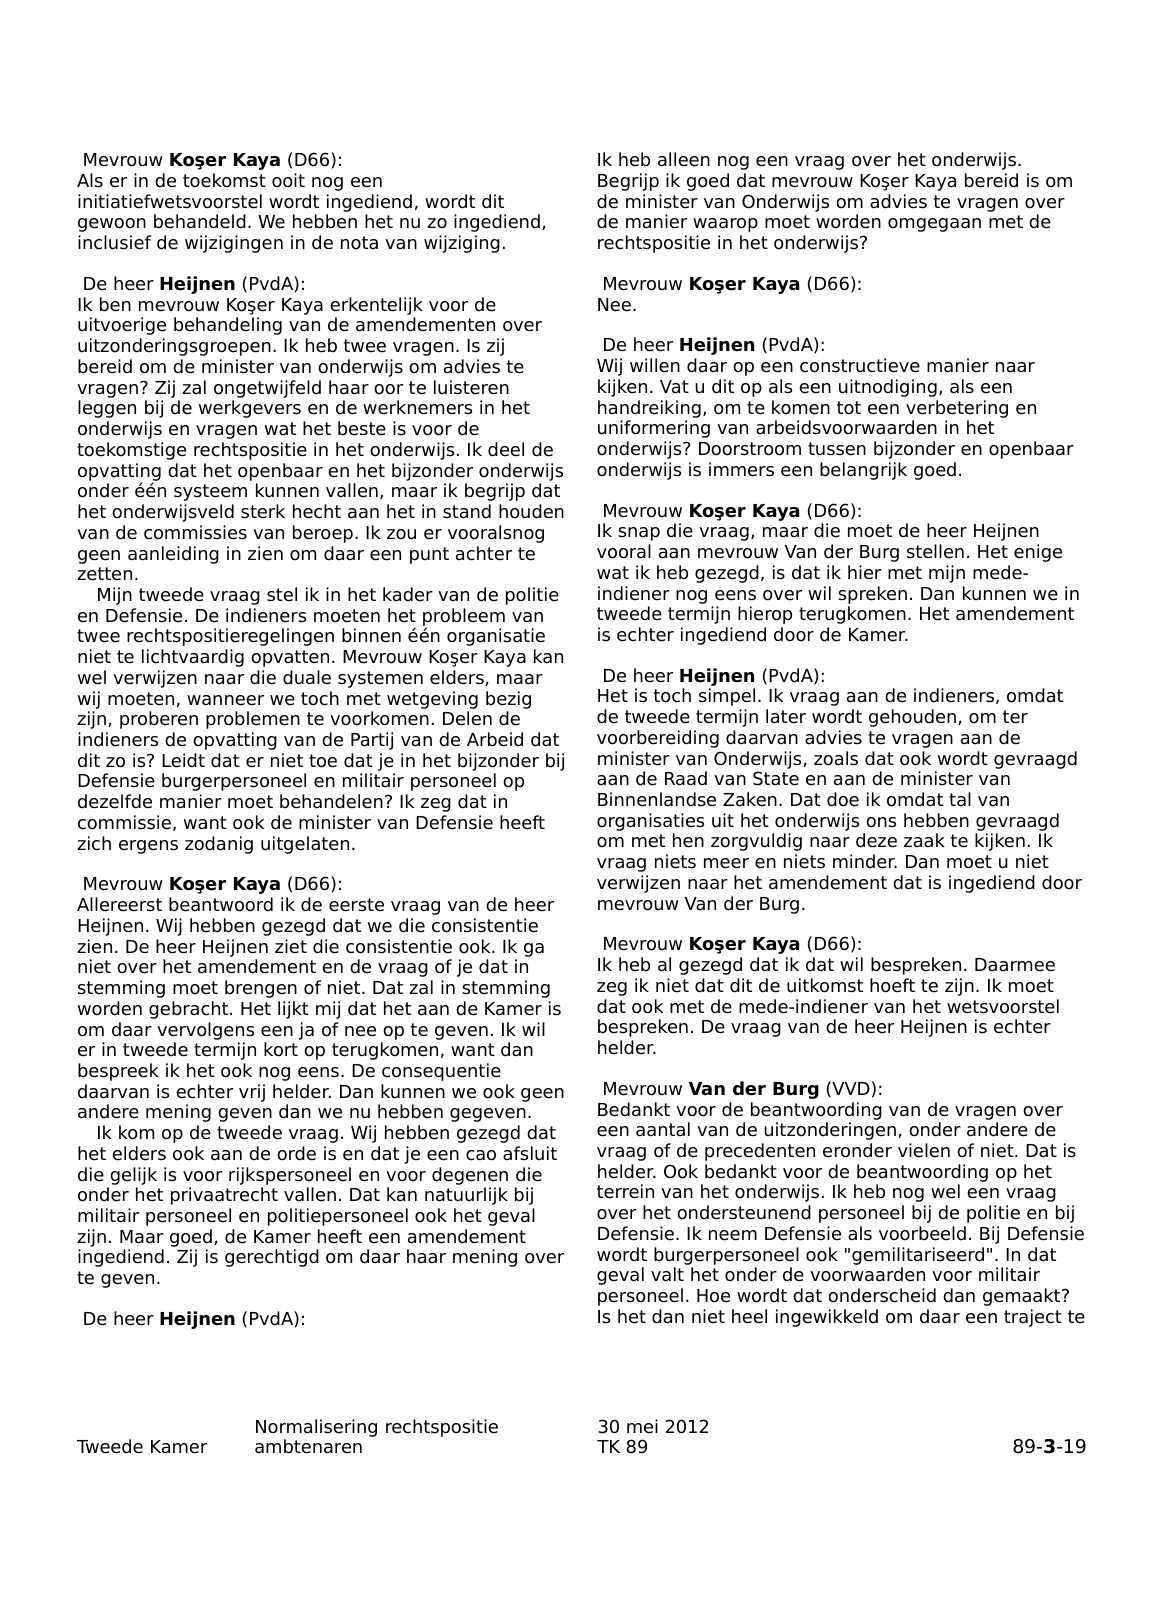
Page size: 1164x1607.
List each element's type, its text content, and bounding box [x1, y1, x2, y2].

text De heer Heijnen (PvdA): [77, 1309, 567, 1329]
text Mevrouw Koşer Kaya (D66): [77, 150, 567, 171]
text Mevrouw Koşer Kaya (D66): [596, 500, 1087, 521]
text De heer Heijnen (PvdA): [596, 666, 1087, 686]
text Nee. [596, 294, 1087, 315]
text Wij willen daar op een constructieve manier naar kijken. Vat u dit op als een uitnodiging, als een handreiking, om te komen tot een verbetering en uniformering van arbeidsvoorwaarden in het onderwijs? Doorstroom tussen bijzonder en openbaar onderwijs is immers een belangrijk goed. [596, 356, 1087, 480]
text Het is toch simpel. Ik vraag aan de indieners, omdat de tweede termijn later wordt gehouden, om ter voorbereiding daarvan advies te vragen aan de minister van Onderwijs, zoals dat ook wordt gevraagd aan de Raad van State en aan de minister van Binnenlandse Zaken. Dat doe ik omdat tal van organisaties uit het onderwijs ons hebben gevraagd om met hen zorgvuldig naar deze zaak te kijken. Ik vraag niets meer en niets minder. Dan moet u niet verwijzen naar het amendement dat is ingediend door mevrouw Van der Burg. [596, 686, 1087, 914]
text Bedankt voor de beantwoording van de vragen over een aantal van de uitzonderingen, onder andere de vraag of de precedenten eronder vielen of niet. Dat is helder. Ook bedankt voor de beantwoording op het terrein van het onderwijs. Ik heb nog wel een vraag over het ondersteunend personeel bij de politie en bij Defensie. Ik neem Defensie als voorbeeld. Bij Defensie wordt burgerpersoneel ook "gemilitariseerd". In dat geval valt het onder de voorwaarden voor militair personeel. Hoe wordt dat onderscheid dan gemaakt? Is het dan niet heel ingewikkeld om daar een traject te [596, 1099, 1087, 1327]
text Ik kom op de tweede vraag. Wij hebben gezegd dat het elders ook aan de orde is en dat je een cao afsluit die gelijk is voor rijkspersoneel en voor degenen die onder het privaatrecht vallen. Dat kan natuurlijk bij militair personeel en politiepersoneel ook het geval zijn. Maar goed, de Kamer heeft een amendement ingediend. Zij is gerechtigd om daar haar mening over te geven. [77, 1123, 567, 1289]
text De heer Heijnen (PvdA): [77, 274, 567, 294]
text Mevrouw Koşer Kaya (D66): [77, 874, 567, 895]
text Ik heb alleen nog een vraag over het onderwijs. Begrijp ik goed dat mevrouw Koşer Kaya bereid is om de minister van Onderwijs om advies te vragen over de manier waarop moet worden omgegaan met de rechtspositie in het onderwijs? [596, 150, 1087, 254]
text Ik ben mevrouw Koşer Kaya erkentelijk voor de uitvoerige behandeling van de amendementen over uitzonderingsgroepen. Ik heb twee vragen. Is zij bereid om de minister van onderwijs om advies te vragen? Zij zal ongetwijfeld haar oor te luisteren leggen bij de werkgevers en de werknemers in het onderwijs en vragen wat het beste is voor de toekomstige rechtspositie in het onderwijs. Ik deel de opvatting dat het openbaar en het bijzonder onderwijs onder één systeem kunnen vallen, maar ik begrijp dat het onderwijsveld sterk hecht aan het in stand houden van de commissies van beroep. Ik zou er vooralsnog geen aanleiding in zien om daar een punt achter te zetten. [77, 294, 567, 585]
text De heer Heijnen (PvdA): [596, 335, 1087, 356]
text Mevrouw Koşer Kaya (D66): [596, 934, 1087, 955]
text Allereerst beantwoord ik de eerste vraag van de heer Heijnen. Wij hebben gezegd dat we die consistentie zien. De heer Heijnen ziet die consistentie ook. Ik ga niet over het amendement en de vraag of je dat in stemming moet brengen of niet. Dat zal in stemming worden gebracht. Het lijkt mij dat het aan de Kamer is om daar vervolgens een ja of nee op te geven. Ik wil er in tweede termijn kort op terugkomen, want dan bespreek ik het ook nog eens. De consequentie daarvan is echter vrij helder. Dan kunnen we ook geen andere mening geven dan we nu hebben gegeven. [77, 895, 567, 1123]
text Mevrouw Van der Burg (VVD): [596, 1079, 1087, 1099]
text Als er in de toekomst ooit nog een initiatiefwetsvoorstel wordt ingediend, wordt dit gewoon behandeld. We hebben het nu zo ingediend, inclusief de wijzigingen in de nota van wijziging. [77, 171, 567, 254]
text Ik heb al gezegd dat ik dat wil bespreken. Daarmee zeg ik niet dat dit de uitkomst hoeft te zijn. Ik moet dat ook met de mede-indiener van het wetsvoorstel bespreken. De vraag van de heer Heijnen is echter helder. [596, 955, 1087, 1059]
text Ik snap die vraag, maar die moet de heer Heijnen vooral aan mevrouw Van der Burg stellen. Het enige wat ik heb gezegd, is dat ik hier met mijn mede-indiener nog eens over wil spreken. Dan kunnen we in tweede termijn hierop terugkomen. Het amendement is echter ingediend door de Kamer. [596, 521, 1087, 646]
text Mijn tweede vraag stel ik in het kader van de politie en Defensie. De indieners moeten het probleem van twee rechtspositieregelingen binnen één organisatie niet te lichtvaardig opvatten. Mevrouw Koşer Kaya kan wel verwijzen naar die duale systemen elders, maar wij moeten, wanneer we toch met wetgeving bezig zijn, proberen problemen te voorkomen. Delen de indieners de opvatting van de Partij van de Arbeid dat dit zo is? Leidt dat er niet toe dat je in het bijzonder bij Defensie burgerpersoneel en militair personeel op dezelfde manier moet behandelen? Ik zeg dat in commissie, want ook de minister van Defensie heeft zich ergens zodanig uitgelaten. [77, 585, 567, 854]
text Mevrouw Koşer Kaya (D66): [596, 274, 1087, 294]
